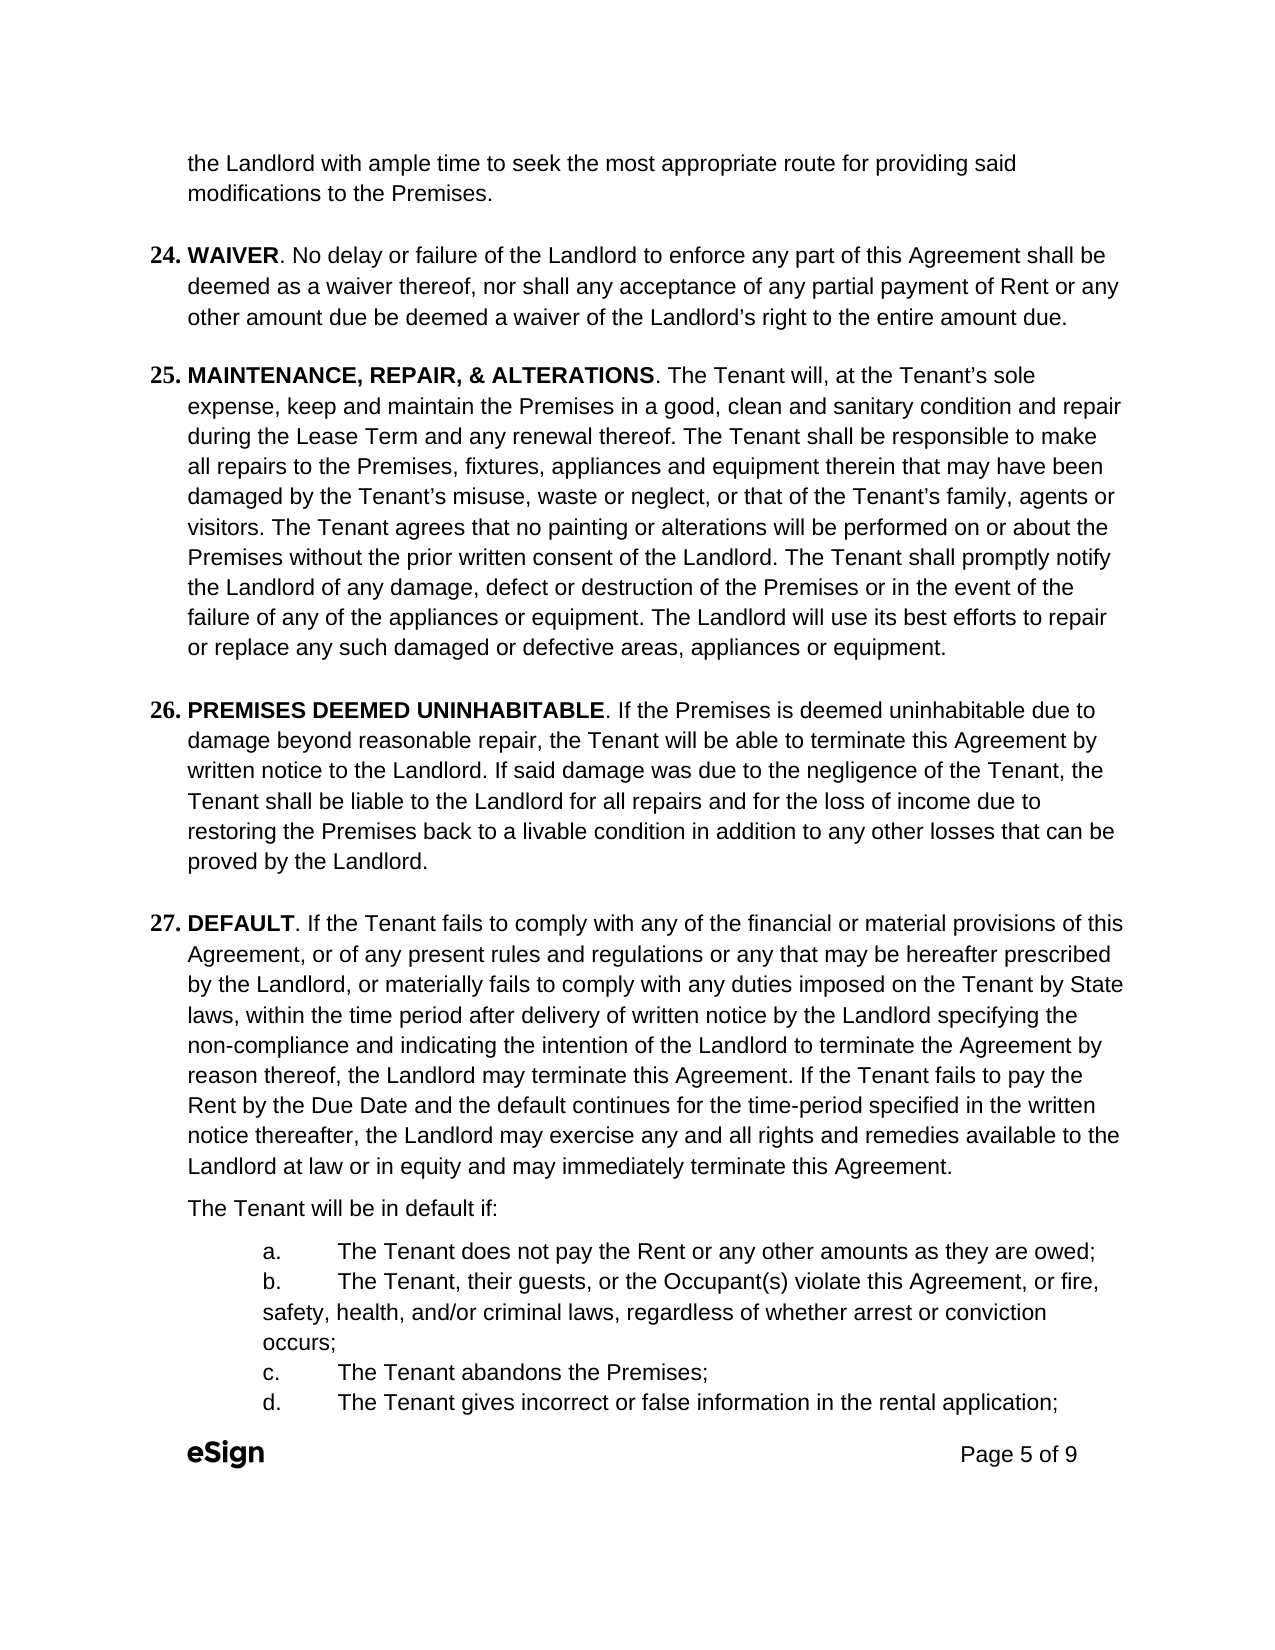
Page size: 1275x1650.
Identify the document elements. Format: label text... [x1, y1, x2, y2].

list WAIVER. No delay or failure of the Landlord to enforce any part of this Agreement shall be deemed as a waiver thereof, nor shall any acceptance of any partial payment of Rent or any other amount due be deemed a waiver of the Landlord’s right to the entire amount due. [150, 241, 1125, 330]
list MAINTENANCE, REPAIR, & ALTERATIONS. The Tenant will, at the Tenant’s sole expense, keep and maintain the Premises in a good, clean and sanitary condition and repair during the Lease Term and any renewal thereof. The Tenant shall be responsible to make all repairs to the Premises, fixtures, appliances and equipment therein that may have been damaged by the Tenant’s misuse, waste or neglect, or that of the Tenant’s family, agents or visitors. The Tenant agrees that no painting or alterations will be performed on or about the Premises without the prior written consent of the Landlord. The Tenant shall promptly notify the Landlord of any damage, defect or destruction of the Premises or in the event of the failure of any of the appliances or equipment. The Landlord will use its best efforts to repair or replace any such damaged or defective areas, appliances or equipment. [150, 360, 1125, 661]
list the Landlord with ample time to seek the most appropriate route for providing said modifications to the Premises. [150, 150, 1125, 207]
list The Tenant abandons the Premises; [262, 1359, 1125, 1385]
list The Tenant does not pay the Rent or any other amounts as they are owed; [262, 1238, 1125, 1264]
list The Tenant, their guests, or the Occupant(s) violate this Agreement, or fire, safety, health, and/or criminal laws, regardless of whether arrest or conviction occurs; [262, 1268, 1125, 1355]
list The Tenant gives incorrect or false information in the rental application; [262, 1389, 1125, 1415]
list The Tenant will be in default if: [187, 1195, 1125, 1222]
list DEFAULT. If the Tenant fails to comply with any of the financial or material provisions of this Agreement, or of any present rules and regulations or any that may be hereafter prescribed by the Landlord, or materially fails to comply with any duties imposed on the Tenant by State laws, within the time period after delivery of written notice by the Landlord specifying the non-compliance and indicating the intention of the Landlord to terminate the Agreement by reason thereof, the Landlord may terminate this Agreement. If the Tenant fails to pay the Rent by the Due Date and the default continues for the time-period specified in the written notice thereafter, the Landlord may exercise any and all rights and remedies available to the Landlord at law or in equity and may immediately terminate this Agreement. [150, 908, 1125, 1179]
list PREMISES DEEMED UNINHABITABLE. If the Premises is deemed uninhabitable due to damage beyond reasonable repair, the Tenant will be able to terminate this Agreement by written notice to the Landlord. If said damage was due to the negligence of the Tenant, the Tenant shall be liable to the Landlord for all repairs and for the loss of income due to restoring the Premises back to a livable condition in addition to any other losses that can be proved by the Landlord. [150, 695, 1125, 874]
